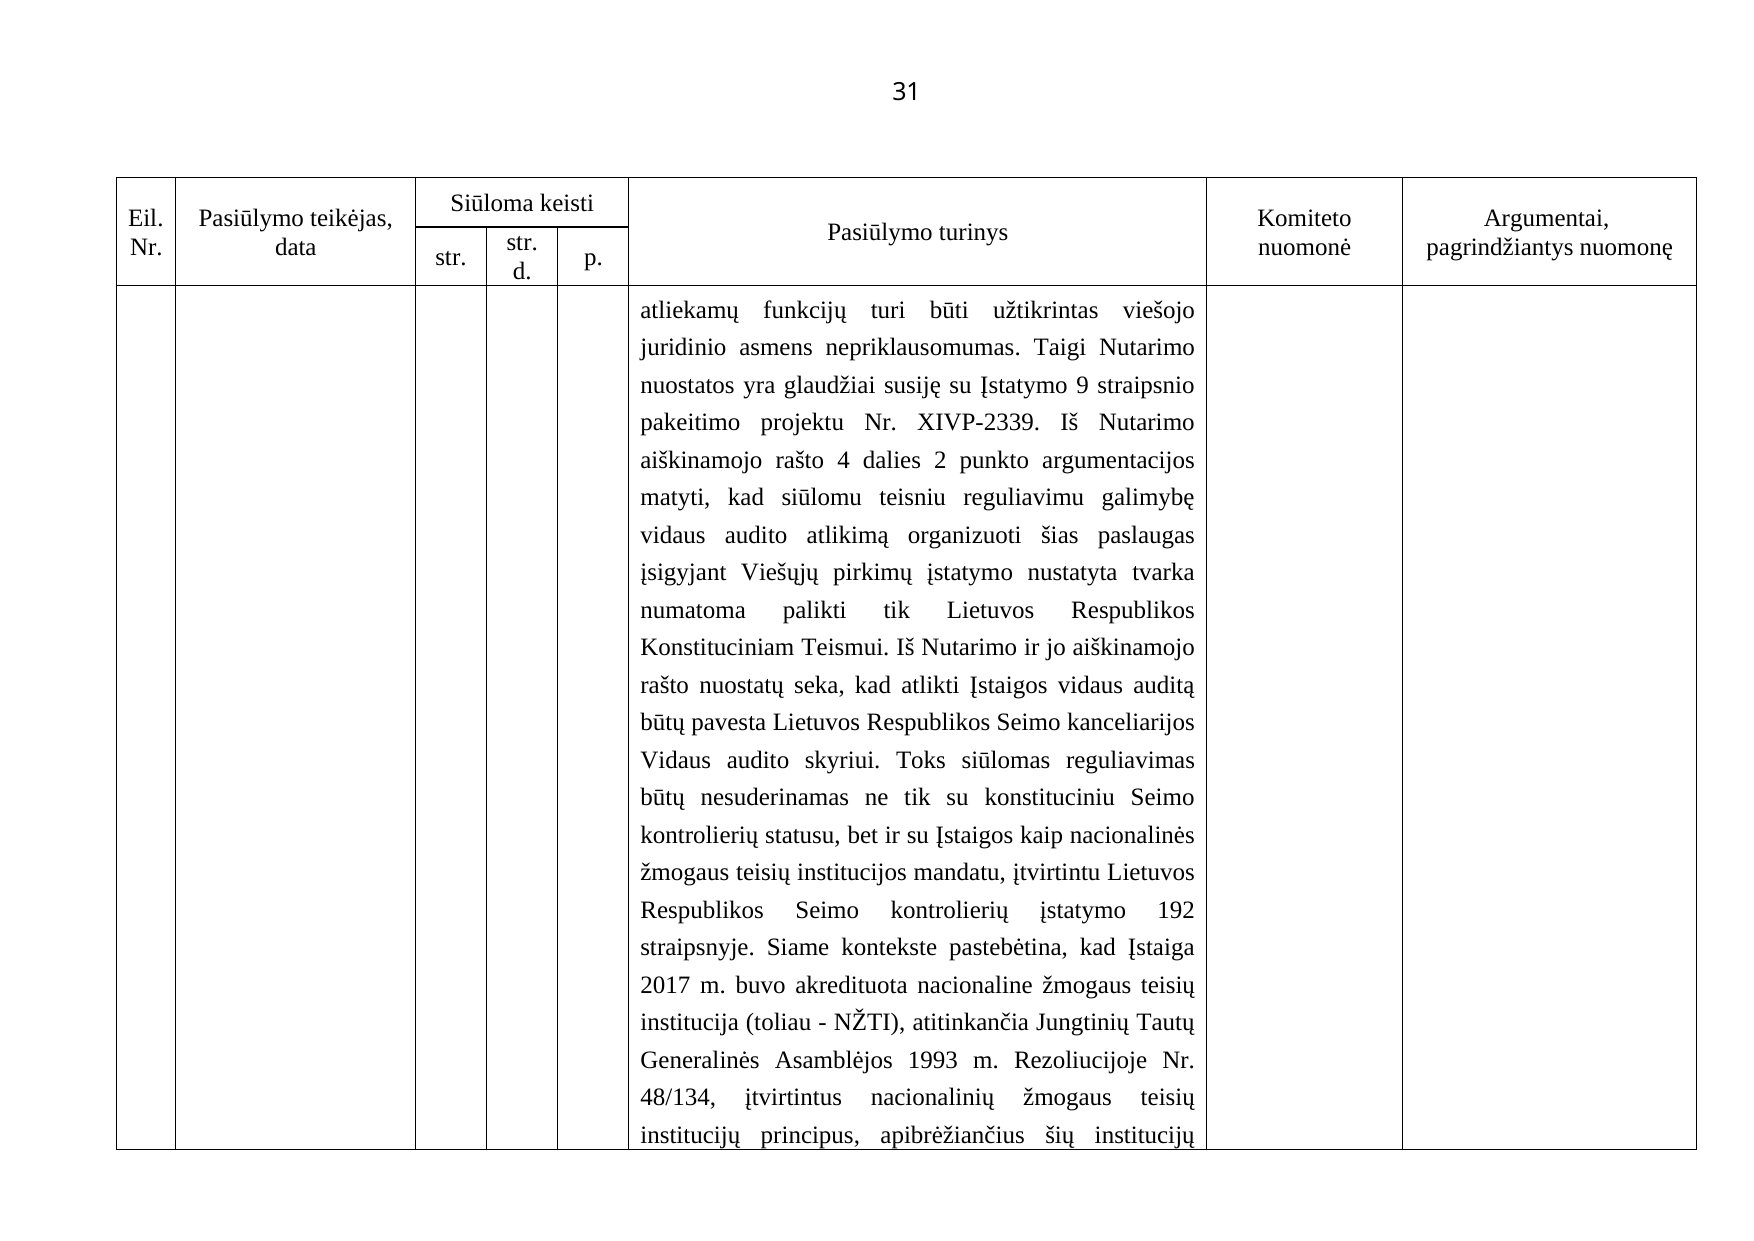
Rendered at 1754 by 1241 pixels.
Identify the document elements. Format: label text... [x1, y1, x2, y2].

table_header Eil. Nr. [117, 178, 175, 285]
table_header Pasiūlymo teikėjas, data [176, 178, 415, 285]
table_cell [416, 286, 486, 1148]
table_header Komiteto nuomonė [1207, 178, 1402, 285]
table_header Argumentai, pagrindžiantys nuomonę [1403, 178, 1696, 285]
table_cell [1403, 286, 1696, 1148]
table_cell [558, 286, 628, 1148]
table_cell str. [416, 228, 486, 285]
table_cell atliekamų funkcijų turi būti užtikrintas viešojo juridinio asmens nepriklausomumas. Taigi Nutarimo nuostatos yra glaudžiai susiję su Įstatymo 9 straipsnio pakeitimo projektu Nr. XIVP-2339. Iš Nutarimo aiškinamojo rašto 4 dalies 2 punkto argumentacijos matyti, kad siūlomu teisniu reguliavimu galimybę vidaus audito atlikimą organizuoti šias paslaugas įsigyjant Viešųjų pirkimų įstatymo nustatyta tvarka numatoma palikti tik Lietuvos Respublikos Konstituciniam Teismui. Iš Nutarimo ir jo aiškinamojo rašto nuostatų seka, kad atlikti Įstaigos vidaus auditą būtų pavesta Lietuvos Respublikos Seimo kanceliarijos Vidaus audito skyriui. Toks siūlomas reguliavimas būtų nesuderinamas ne tik su konstituciniu Seimo kontrolierių statusu, bet ir su Įstaigos kaip nacionalinės žmogaus teisių institucijos mandatu, įtvirtintu Lietuvos Respublikos Seimo kontrolierių įstatymo 192 straipsnyje. Siame kontekste pastebėtina, kad Įstaiga 2017 m. buvo akredituota nacionaline žmogaus teisių institucija (toliau - NŽTI), atitinkančia Jungtinių Tautų Generalinės Asamblėjos 1993 m. Rezoliucijoje Nr. 48/134, įtvirtintus nacionalinių žmogaus teisių institucijų principus, apibrėžiančius šių institucijų [629, 286, 1206, 1148]
table_cell [1207, 286, 1402, 1148]
table_cell [487, 286, 557, 1148]
table_header Siūloma keisti [416, 178, 628, 226]
table_cell str. d. [487, 228, 557, 285]
table_header Pasiūlymo turinys [629, 178, 1206, 285]
table_cell [176, 286, 415, 1148]
table_cell [117, 286, 175, 1148]
table_cell p. [558, 228, 628, 285]
